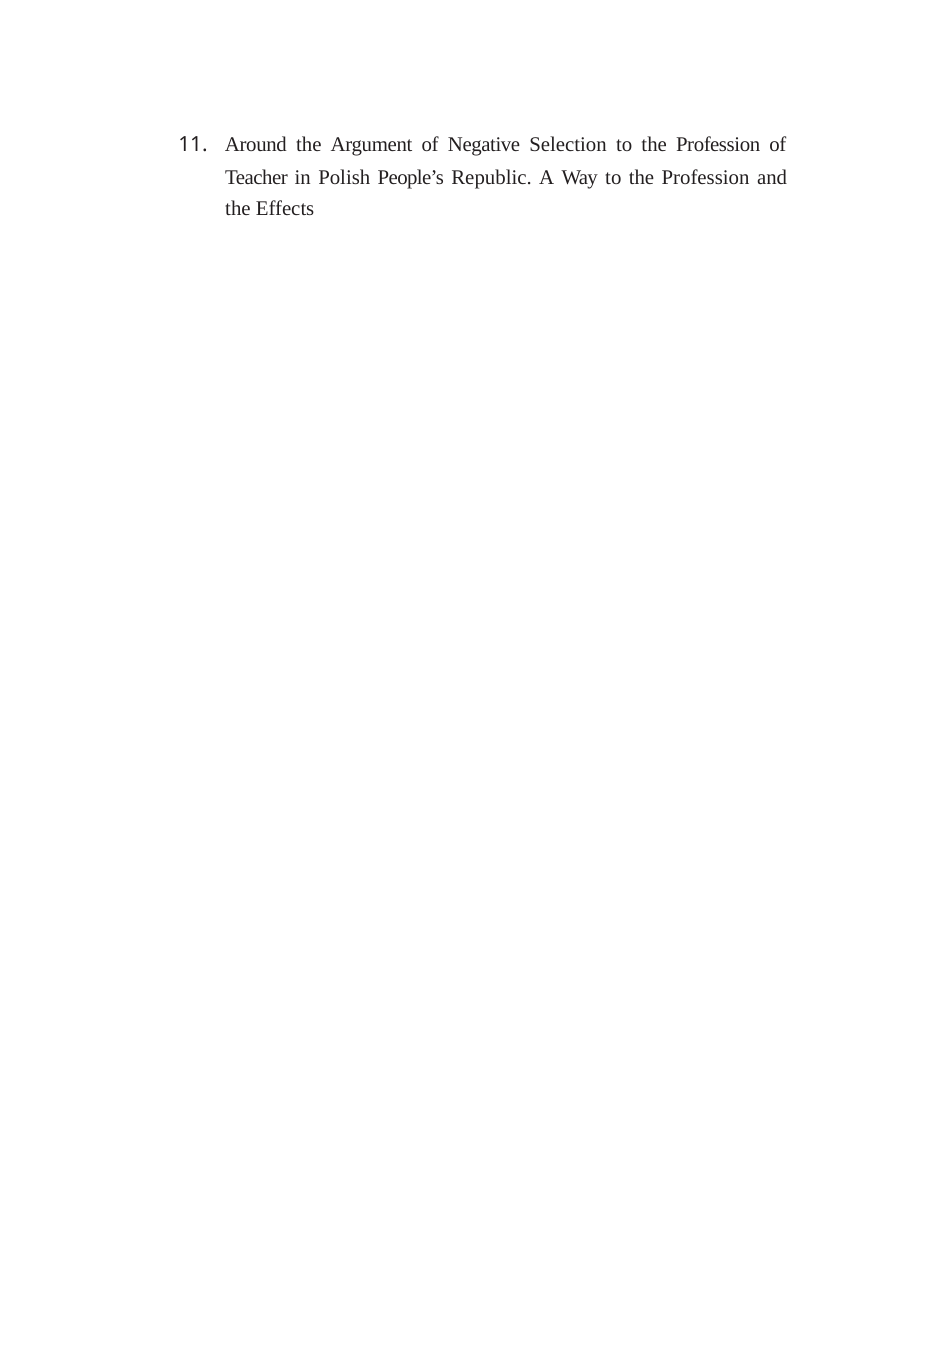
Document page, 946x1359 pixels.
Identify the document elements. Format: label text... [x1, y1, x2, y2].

list Around the Argument of Negative Selection to the Profession of Teacher in Polish People’s Republic. A Way to the Profession and the Effects [178, 129, 787, 220]
